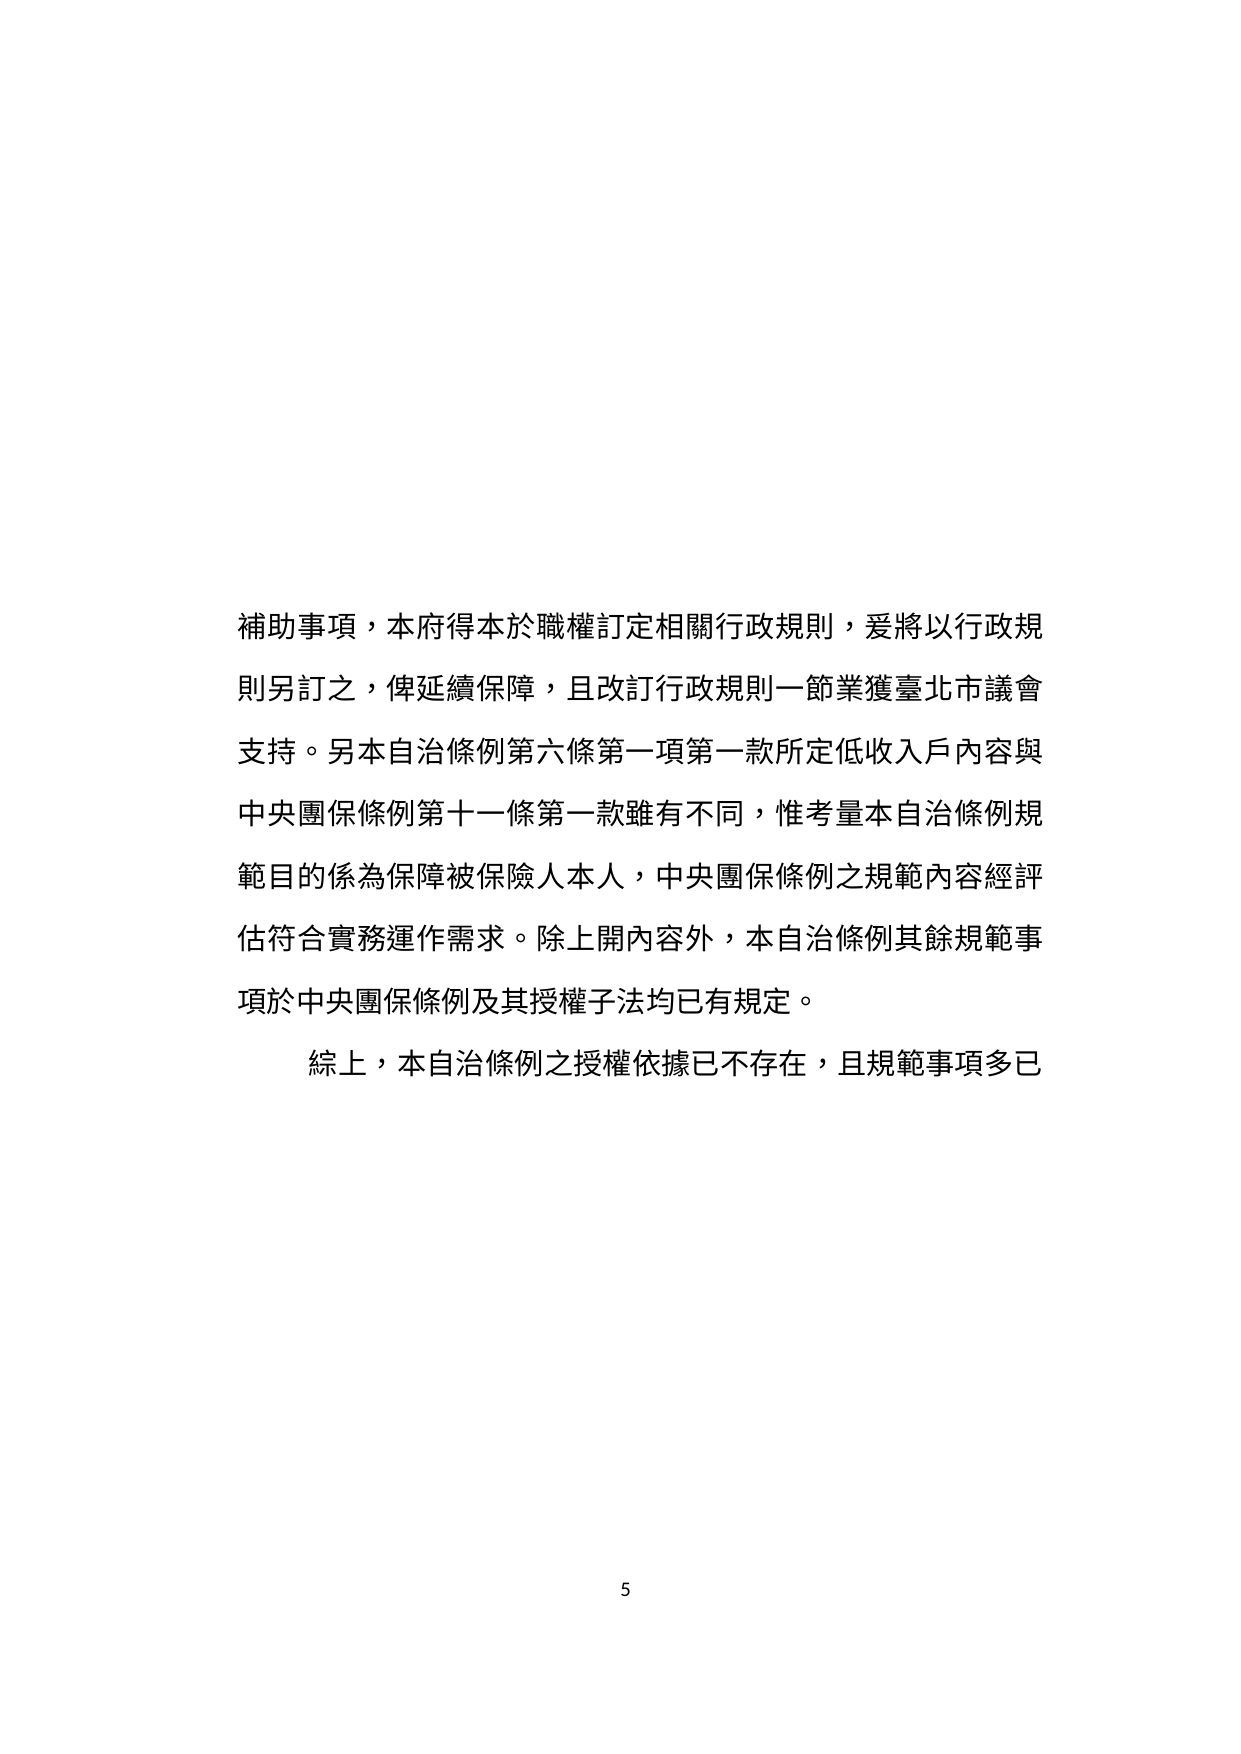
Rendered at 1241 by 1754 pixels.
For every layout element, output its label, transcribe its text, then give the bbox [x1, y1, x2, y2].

text 補助事項，本府得本於職權訂定相關行政規則，爰將以行政規則另訂之，俾延續保障，且改訂行政規則一節業獲臺北市議會支持。另本自治條例第六條第一項第一款所定低收入戶內容與中央團保條例第十一條第一款雖有不同，惟考量本自治條例規範目的係為保障被保險人本人，中央團保條例之規範內容經評估符合實務運作需求。除上開內容外，本自治條例其餘規範事項於中央團保條例及其授權子法均已有規定。 [237, 583, 1044, 1020]
text 綜上，本自治條例之授權依據已不存在，且規範事項多已 [237, 1020, 1044, 1083]
